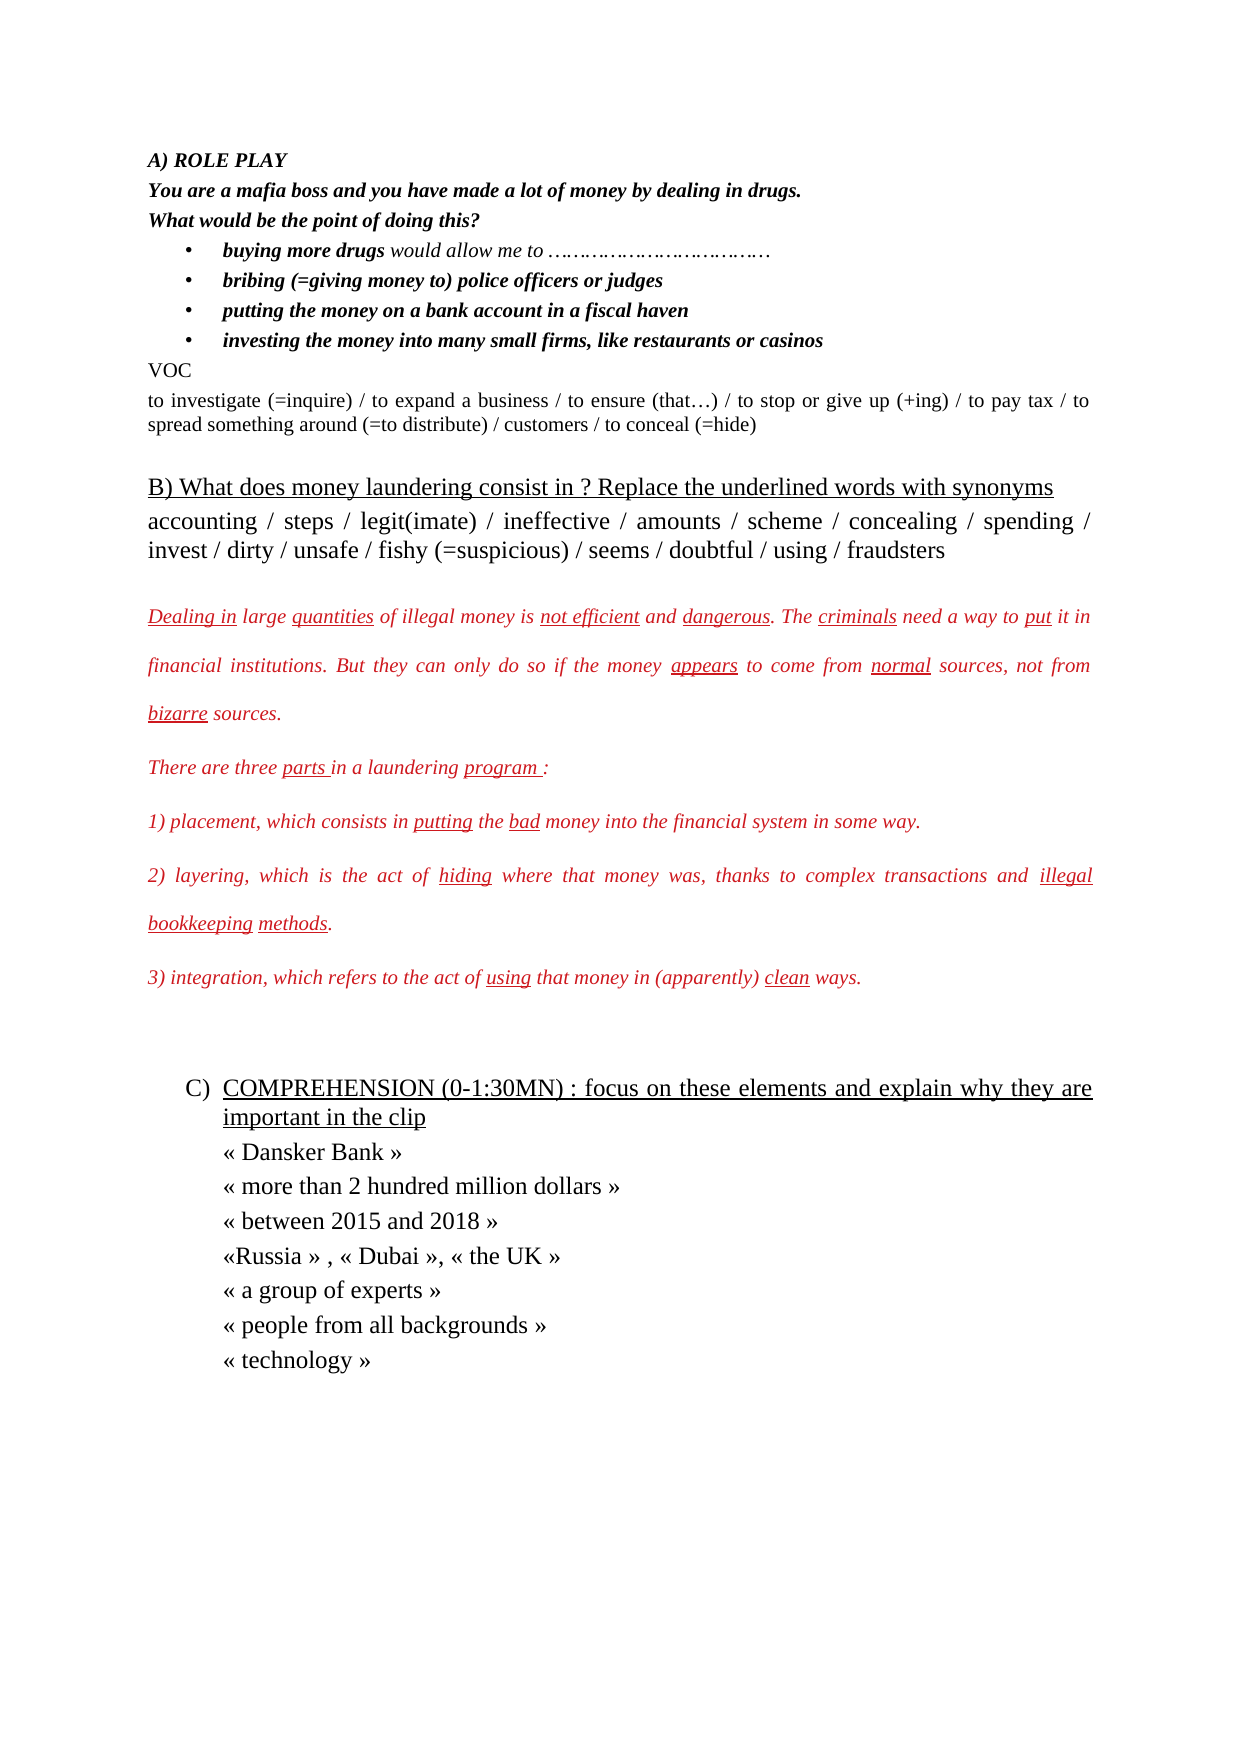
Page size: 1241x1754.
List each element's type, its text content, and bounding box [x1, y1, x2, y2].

text accounting / steps / legit(imate) / ineffective / amounts / scheme / concealing / spending / invest / dirty / unsafe / fishy (=suspicious) / seems / doubtful / using / fraudsters [148, 506, 1093, 564]
text B) What does money laundering consist in ? Replace the underlined words with synonyms [148, 472, 1093, 500]
text What would be the point of doing this? [148, 208, 1093, 232]
list « more than 2 hundred million dollars » [185, 1171, 1093, 1200]
text Dealing in large quantities of illegal money is not efficient and dangerous. The criminals need a way to put it in financial institutions. But they can only do so if the money appears to come from normal sources, not from bizarre sources. [148, 604, 1093, 725]
text VOC [148, 358, 1093, 382]
list buying more drugs would allow me to ……………………………… [185, 238, 1093, 262]
text 3) integration, which refers to the act of using that money in (apparently) clean ways. [148, 965, 1093, 989]
text A) ROLE PLAY [148, 148, 1093, 172]
list COMPREHENSION (0-1:30MN) : focus on these elements and explain why they are important in the clip [185, 1073, 1093, 1131]
list « people from all backgrounds » [185, 1310, 1093, 1339]
list « technology » [185, 1345, 1093, 1373]
text 1) placement, which consists in putting the bad money into the financial system in some way. [148, 809, 1093, 833]
list bribing (=giving money to) police officers or judges [185, 268, 1093, 292]
list «Russia » , « Dubai », « the UK » [185, 1241, 1093, 1269]
list « Dansker Bank » [185, 1137, 1093, 1165]
list putting the money on a bank account in a fiscal haven [185, 298, 1093, 322]
text to investigate (=inquire) / to expand a business / to ensure (that…) / to stop or give up (+ing) / to pay tax / to spread something around (=to distribute) / customers / to conceal (=hide) [148, 388, 1093, 436]
list « a group of experts » [185, 1275, 1093, 1304]
text You are a mafia boss and you have made a lot of money by dealing in drugs. [148, 178, 1093, 202]
list investing the money into many small firms, like restaurants or casinos [185, 328, 1093, 352]
list « between 2015 and 2018 » [185, 1206, 1093, 1235]
text 2) layering, which is the act of hiding where that money was, thanks to complex transactions and illegal bookkeeping methods. [148, 863, 1093, 935]
text There are three parts in a laundering program : [148, 755, 1093, 779]
